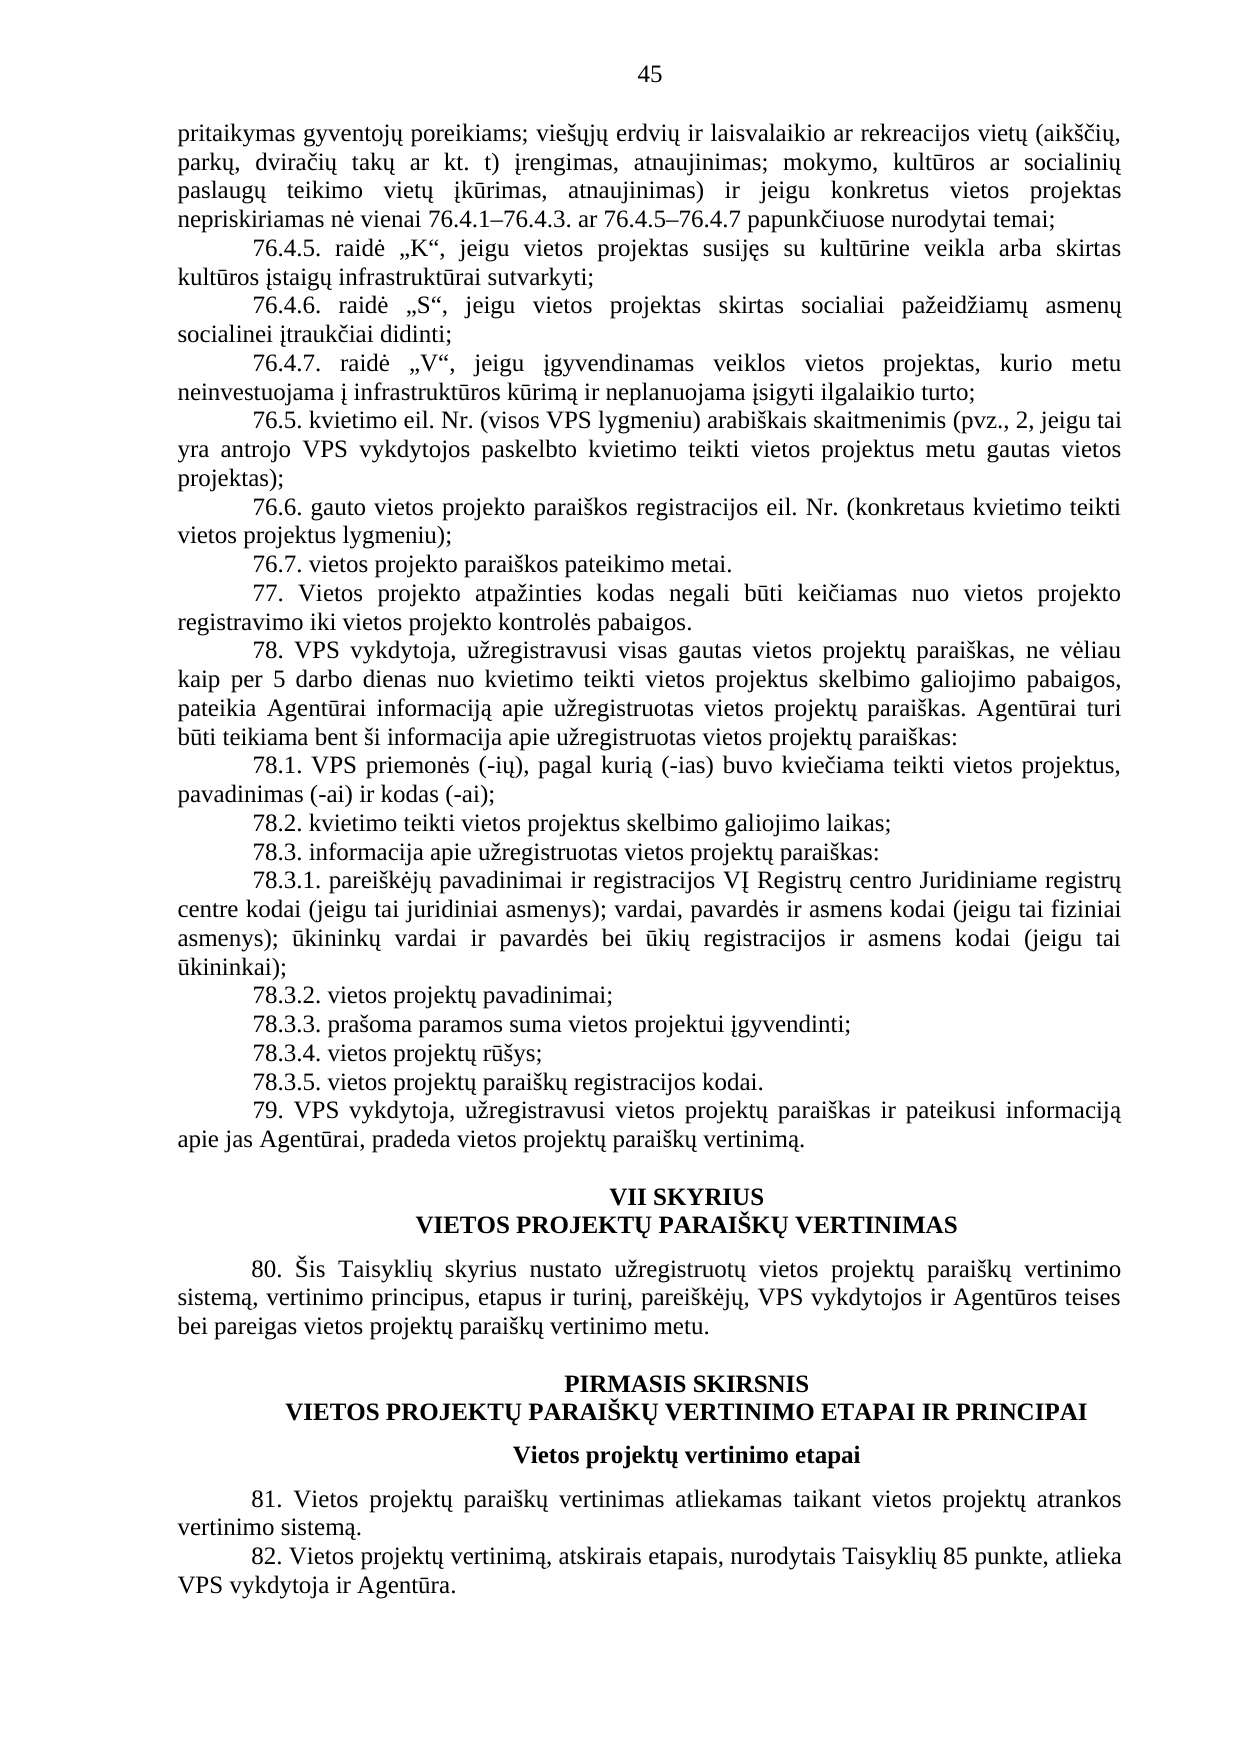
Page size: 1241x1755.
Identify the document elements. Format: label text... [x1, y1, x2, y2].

text 78.3.3. prašoma paramos suma vietos projektui įgyvendinti; [177, 1009, 1122, 1038]
text VIETOS PROJEKTŲ PARAIŠKŲ VERTINIMAS [177, 1211, 1122, 1239]
text pritaikymas gyventojų poreikiams; viešųjų erdvių ir laisvalaikio ar rekreacijos vietų (aikščių, parkų, dviračių takų ar kt. t) įrengimas, atnaujinimas; mokymo, kultūros ar socialinių paslaugų teikimo vietų įkūrimas, atnaujinimas) ir jeigu konkretus vietos projektas nepriskiriamas nė vienai 76.4.1–76.4.3. ar 76.4.5–76.4.7 papunkčiuose nurodytai temai; [177, 118, 1122, 233]
text 76.4.6. raidė „S“, jeigu vietos projektas skirtas socialiai pažeidžiamų asmenų socialinei įtraukčiai didinti; [177, 291, 1122, 348]
text 78. VPS vykdytoja, užregistravusi visas gautas vietos projektų paraiškas, ne vėliau kaip per 5 darbo dienas nuo kvietimo teikti vietos projektus skelbimo galiojimo pabaigos, pateikia Agentūrai informaciją apie užregistruotas vietos projektų paraiškas. Agentūrai turi būti teikiama bent ši informacija apie užregistruotas vietos projektų paraiškas: [177, 636, 1122, 751]
text 79. VPS vykdytoja, užregistravusi vietos projektų paraiškas ir pateikusi informaciją apie jas Agentūrai, pradeda vietos projektų paraiškų vertinimą. [177, 1096, 1122, 1153]
text 76.4.5. raidė „K“, jeigu vietos projektas susijęs su kultūrine veikla arba skirtas kultūros įstaigų infrastruktūrai sutvarkyti; [177, 233, 1122, 291]
text Vietos projektų vertinimo etapai [177, 1441, 1122, 1469]
text VII SKYRIUS [177, 1182, 1122, 1211]
text 78.3.1. pareiškėjų pavadinimai ir registracijos VĮ Registrų centro Juridiniame registrų centre kodai (jeigu tai juridiniai asmenys); vardai, pavardės ir asmens kodai (jeigu tai fiziniai asmenys); ūkininkų vardai ir pavardės bei ūkių registracijos ir asmens kodai (jeigu tai ūkininkai); [177, 866, 1122, 981]
text 76.5. kvietimo eil. Nr. (visos VPS lygmeniu) arabiškais skaitmenimis (pvz., 2, jeigu tai yra antrojo VPS vykdytojos paskelbto kvietimo teikti vietos projektus metu gautas vietos projektas); [177, 406, 1122, 492]
text 77. Vietos projekto atpažinties kodas negali būti keičiamas nuo vietos projekto registravimo iki vietos projekto kontrolės pabaigos. [177, 578, 1122, 636]
text 78.3.2. vietos projektų pavadinimai; [177, 981, 1122, 1009]
text 76.4.7. raidė „V“, jeigu įgyvendinamas veiklos vietos projektas, kurio metu neinvestuojama į infrastruktūros kūrimą ir neplanuojama įsigyti ilgalaikio turto; [177, 348, 1122, 406]
text PIRMASIS SKIRSNIS [177, 1369, 1122, 1397]
text 81. Vietos projektų paraiškų vertinimas atliekamas taikant vietos projektų atrankos vertinimo sistemą. [177, 1484, 1122, 1541]
text 80. Šis Taisyklių skyrius nustato užregistruotų vietos projektų paraiškų vertinimo sistemą, vertinimo principus, etapus ir turinį, pareiškėjų, VPS vykdytojos ir Agentūros teises bei pareigas vietos projektų paraiškų vertinimo metu. [177, 1254, 1122, 1340]
text 82. Vietos projektų vertinimą, atskirais etapais, nurodytais Taisyklių 85 punkte, atlieka VPS vykdytoja ir Agentūra. [177, 1541, 1122, 1599]
text 78.1. VPS priemonės (-ių), pagal kurią (-ias) buvo kviečiama teikti vietos projektus, pavadinimas (-ai) ir kodas (-ai); [177, 751, 1122, 808]
text VIETOS PROJEKTŲ PARAIŠKŲ VERTINIMO ETAPAI IR PRINCIPAI [177, 1397, 1122, 1426]
text 78.3.5. vietos projektų paraiškų registracijos kodai. [177, 1067, 1122, 1096]
text 76.6. gauto vietos projekto paraiškos registracijos eil. Nr. (konkretaus kvietimo teikti vietos projektus lygmeniu); [177, 492, 1122, 549]
text 78.3.4. vietos projektų rūšys; [177, 1038, 1122, 1067]
text 76.7. vietos projekto paraiškos pateikimo metai. [177, 549, 1122, 578]
text 78.3. informacija apie užregistruotas vietos projektų paraiškas: [177, 837, 1122, 866]
text 78.2. kvietimo teikti vietos projektus skelbimo galiojimo laikas; [177, 808, 1122, 837]
